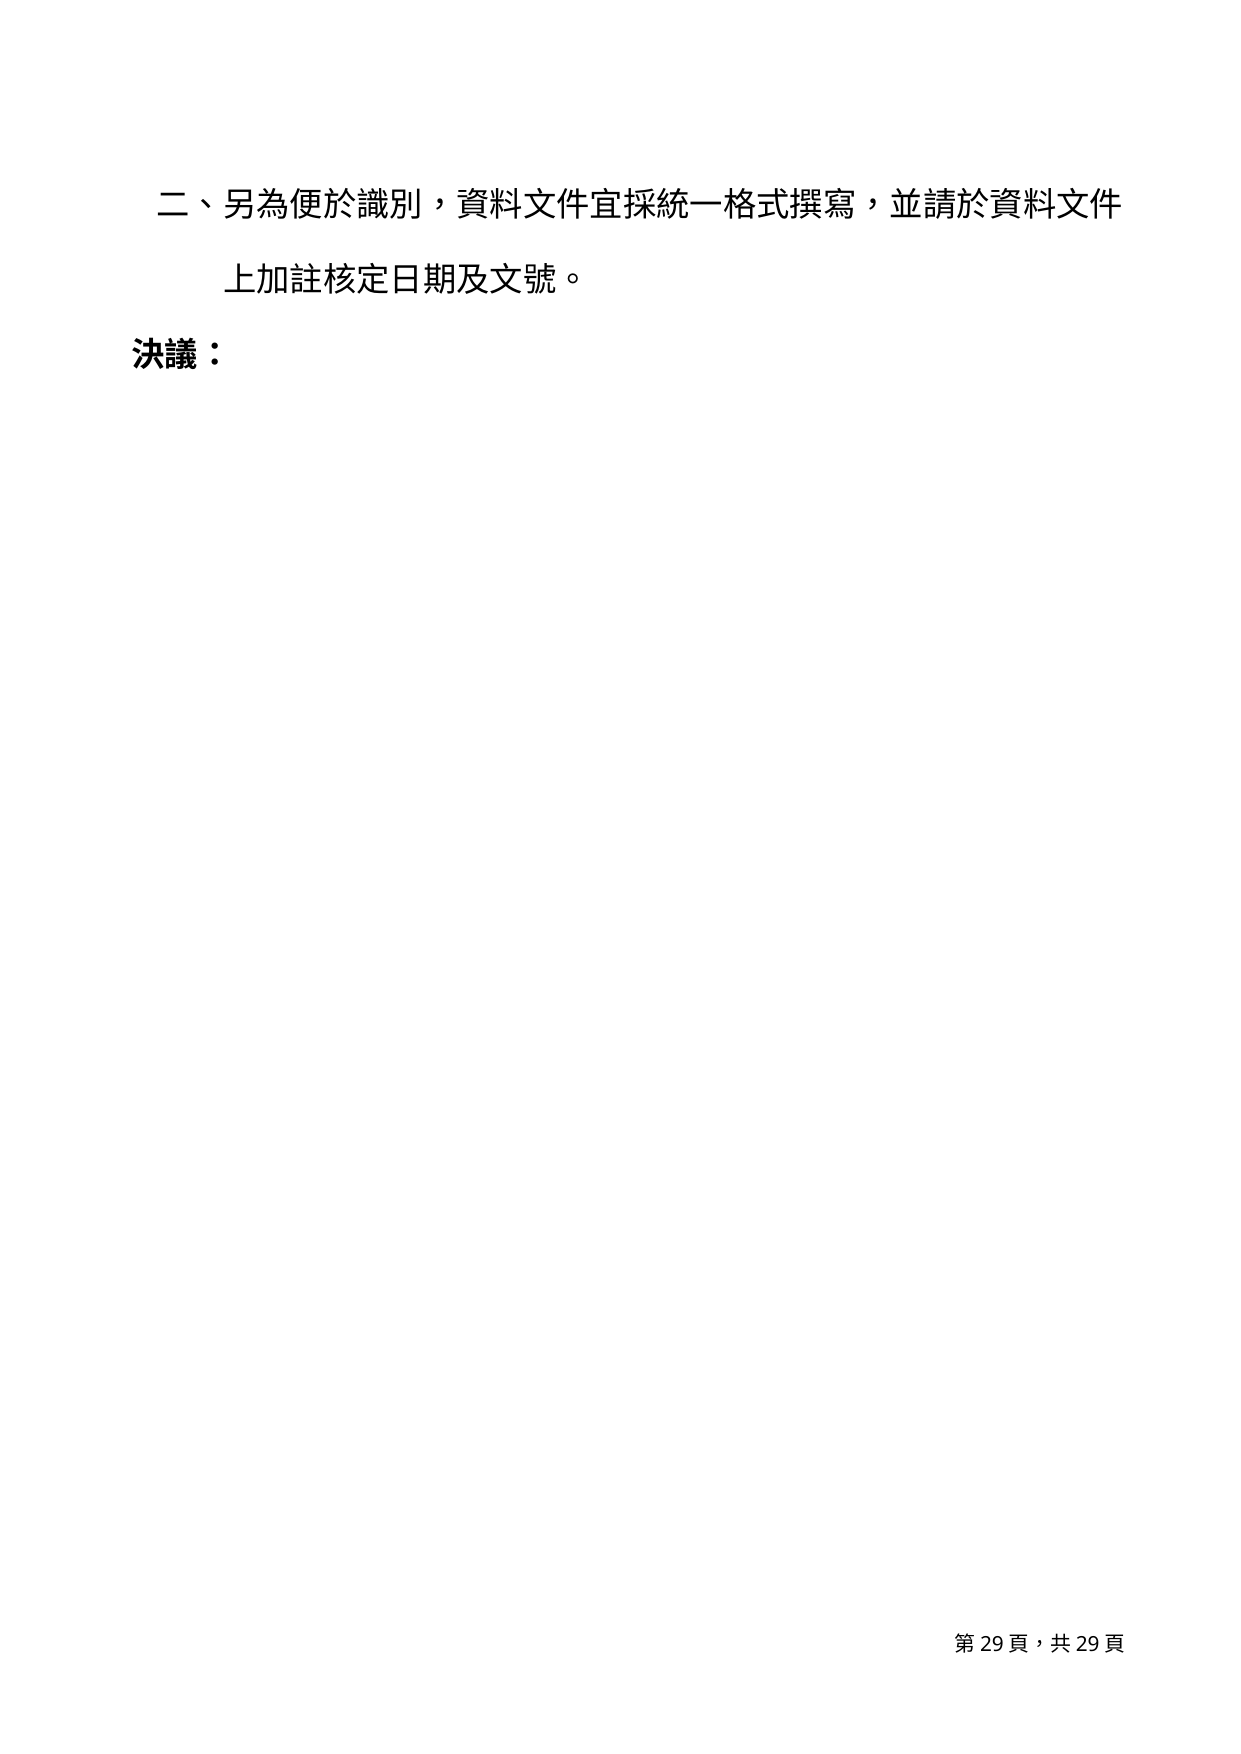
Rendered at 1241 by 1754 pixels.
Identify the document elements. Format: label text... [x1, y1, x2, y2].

text 決議： [131, 314, 1125, 389]
text 二、另為便於識別，資料文件宜採統一格式撰寫，並請於資料文件上加註核定日期及文號。 [156, 164, 1125, 314]
